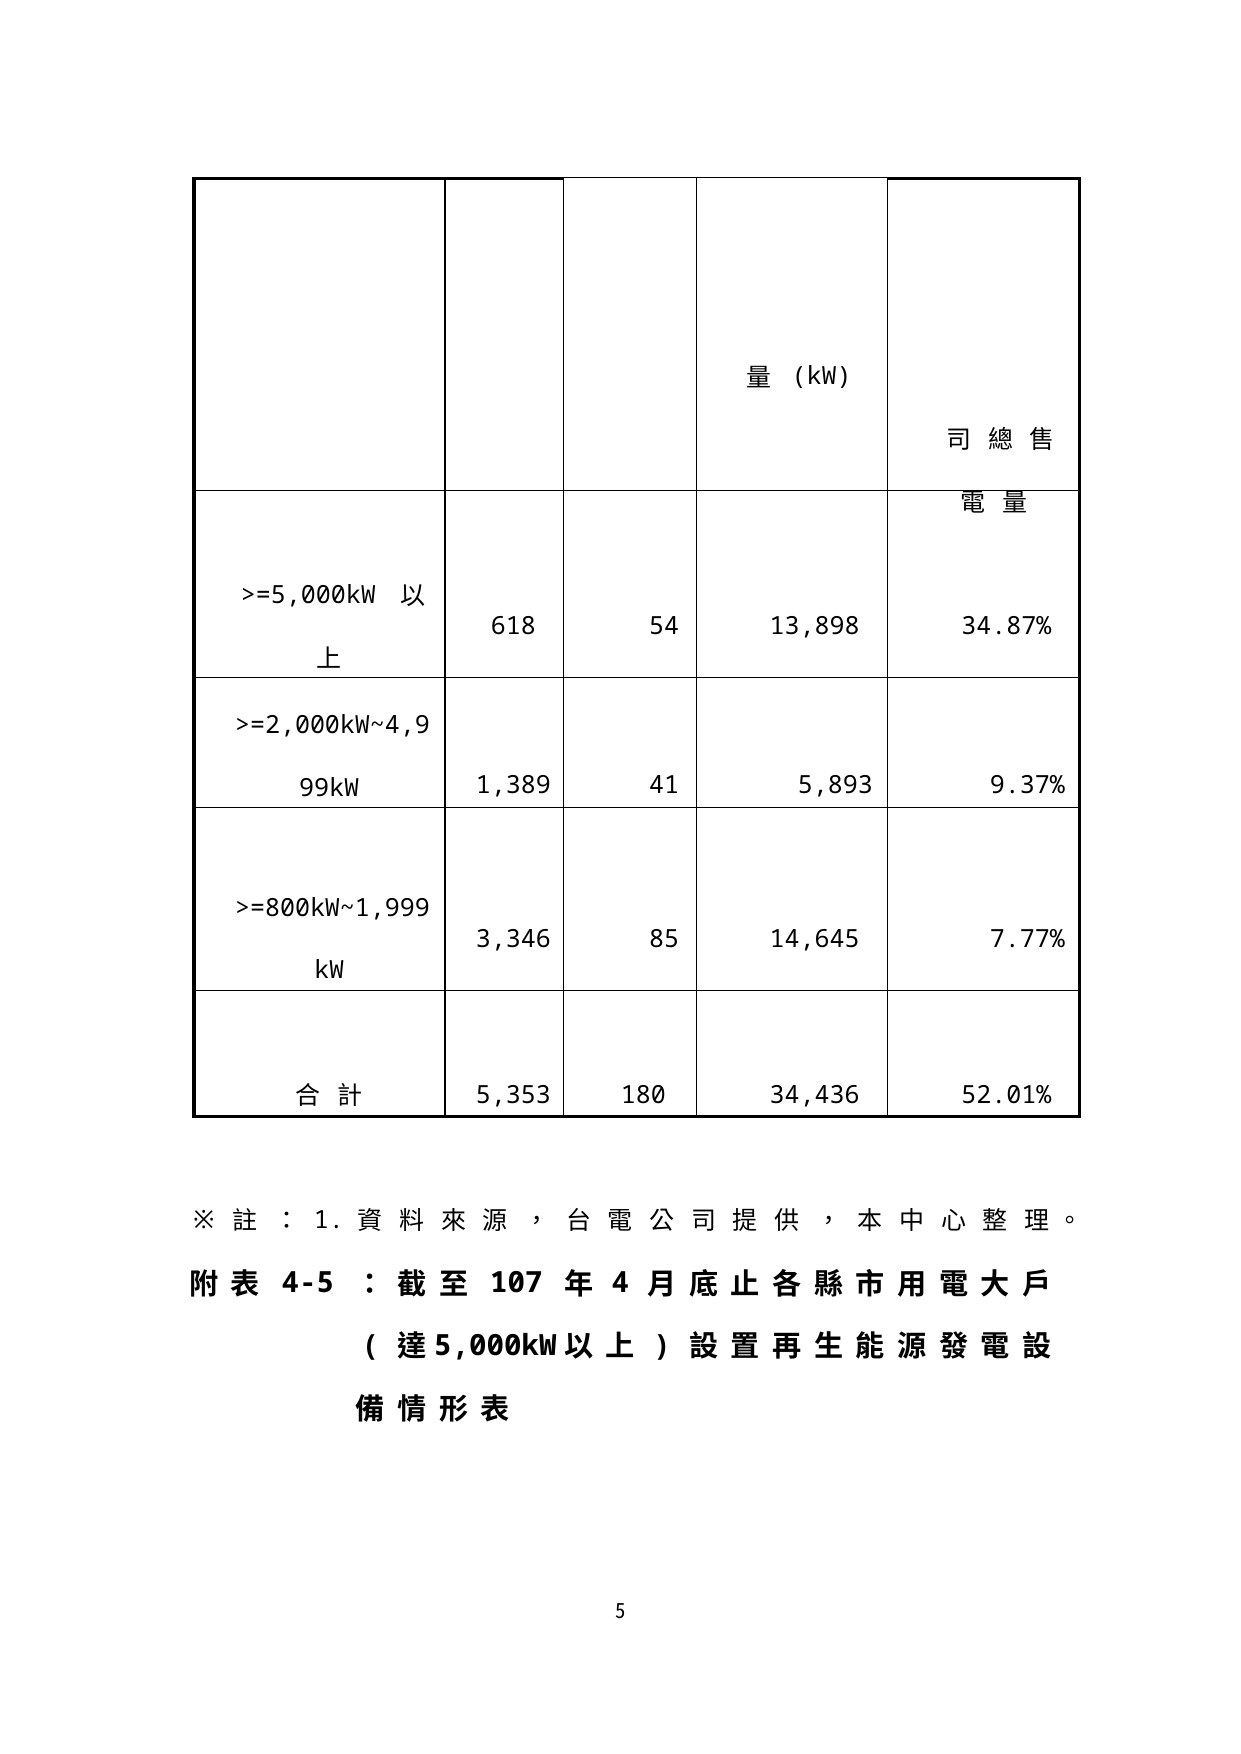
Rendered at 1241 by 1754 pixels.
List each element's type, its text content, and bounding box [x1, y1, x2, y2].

table_cell >=800kW~1,999kW [196, 808, 444, 990]
table_cell 34,436 [697, 991, 887, 1115]
table_cell 618 [446, 491, 563, 677]
table_cell [564, 178, 696, 490]
table_cell 52.01% [888, 991, 1078, 1115]
table_cell 5,353 [446, 991, 563, 1115]
table_cell 13,898 [697, 491, 887, 677]
table_cell >=2,000kW~4,999kW [196, 678, 444, 807]
text ※註：1.資料來源，台電公司提供，本中心整理。 [183, 1177, 1072, 1240]
table_cell 5,893 [697, 678, 887, 807]
table_header 106年度用電度數占台電公司總售電量(度)占比(%) [888, 180, 1078, 490]
table_cell 合計 [196, 991, 444, 1115]
table_header [196, 180, 444, 490]
table_cell 34.87% [888, 491, 1078, 677]
table_cell 7.77% [888, 808, 1078, 990]
text 附表4-5：截至107年4月底止各縣市用電大戶(達5,000kW以上)設置再生能源發電設備情形表 [183, 1240, 1058, 1427]
table_cell 9.37% [888, 678, 1078, 807]
table_cell 14,645 [697, 808, 887, 990]
table_cell 量(kW) [697, 178, 887, 490]
table_header [446, 180, 563, 490]
table_cell 85 [564, 808, 696, 990]
table_cell 41 [564, 678, 696, 807]
table_cell >=5,000kW以上 [196, 491, 444, 677]
table_cell 1,389 [446, 678, 563, 807]
table_cell 180 [564, 991, 696, 1115]
table_cell 54 [564, 491, 696, 677]
table_cell 3,346 [446, 808, 563, 990]
